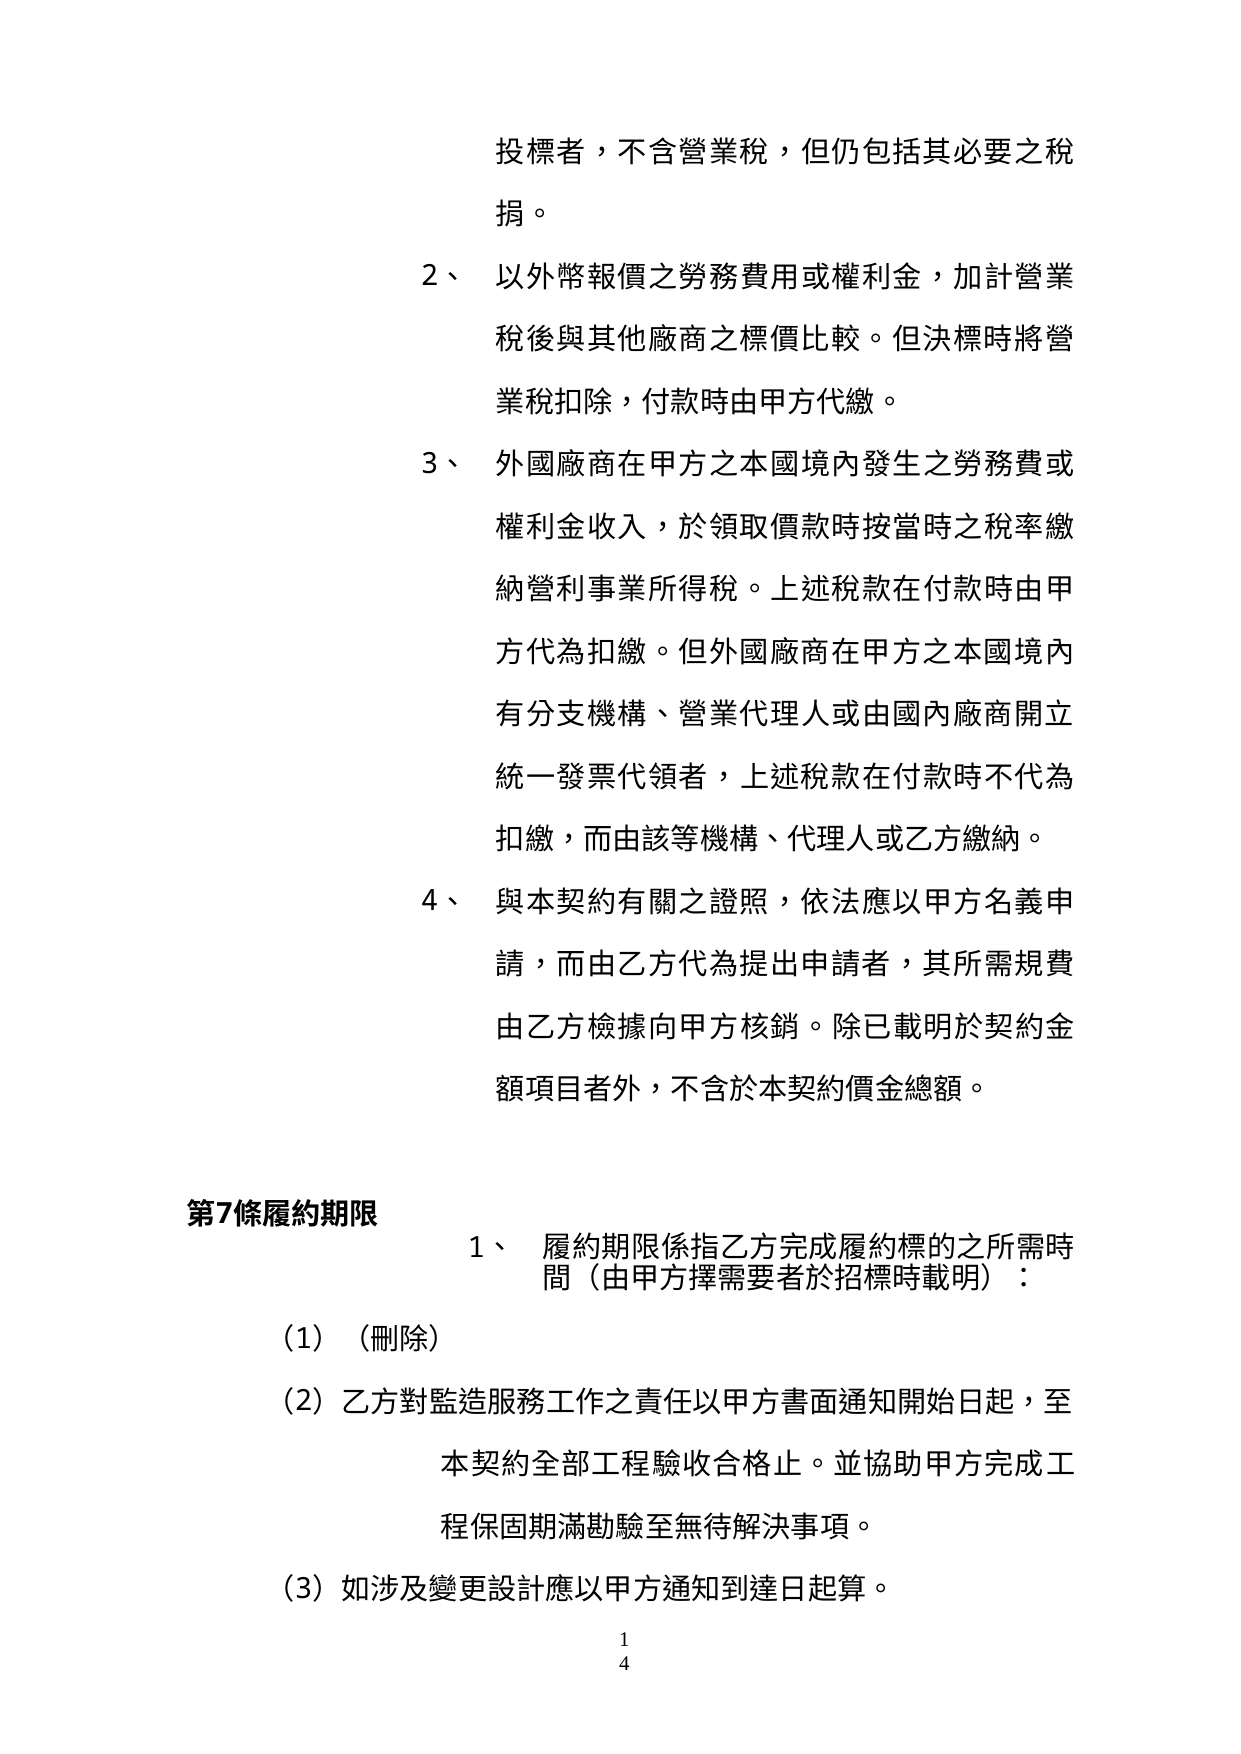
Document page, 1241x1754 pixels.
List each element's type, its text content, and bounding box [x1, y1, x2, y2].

list （刪除） [265, 1295, 1075, 1358]
list 與本契約有關之證照，依法應以甲方名義申請，而由乙方代為提出申請者，其所需規費由乙方檢據向甲方核銷。除已載明於契約金額項目者外，不含於本契約價金總額。 [421, 858, 1075, 1108]
list 外國廠商在甲方之本國境內發生之勞務費或權利金收入，於領取價款時按當時之稅率繳納營利事業所得稅。上述稅款在付款時由甲方代為扣繳。但外國廠商在甲方之本國境內有分支機構、營業代理人或由國內廠商開立統一發票代領者，上述稅款在付款時不代為扣繳，而由該等機構、代理人或乙方繳納。 [421, 420, 1075, 858]
list 履約期限 [186, 1170, 1075, 1233]
list 履約期限係指乙方完成履約標的之所需時間（由甲方擇需要者於招標時載明）： [467, 1233, 1075, 1295]
list 乙方對監造服務工作之責任以甲方書面通知開始日起，至本契約全部工程驗收合格止。並協助甲方完成工程保固期滿勘驗至無待解決事項。 [265, 1358, 1075, 1545]
list 以外幣報價之勞務費用或權利金，加計營業稅後與其他廠商之標價比較。但決標時將營業稅扣除，付款時由甲方代繳。 [421, 233, 1075, 420]
list 投標者，不含營業稅，但仍包括其必要之稅捐。 [421, 108, 1075, 233]
list 如涉及變更設計應以甲方通知到達日起算。 [265, 1545, 1075, 1608]
